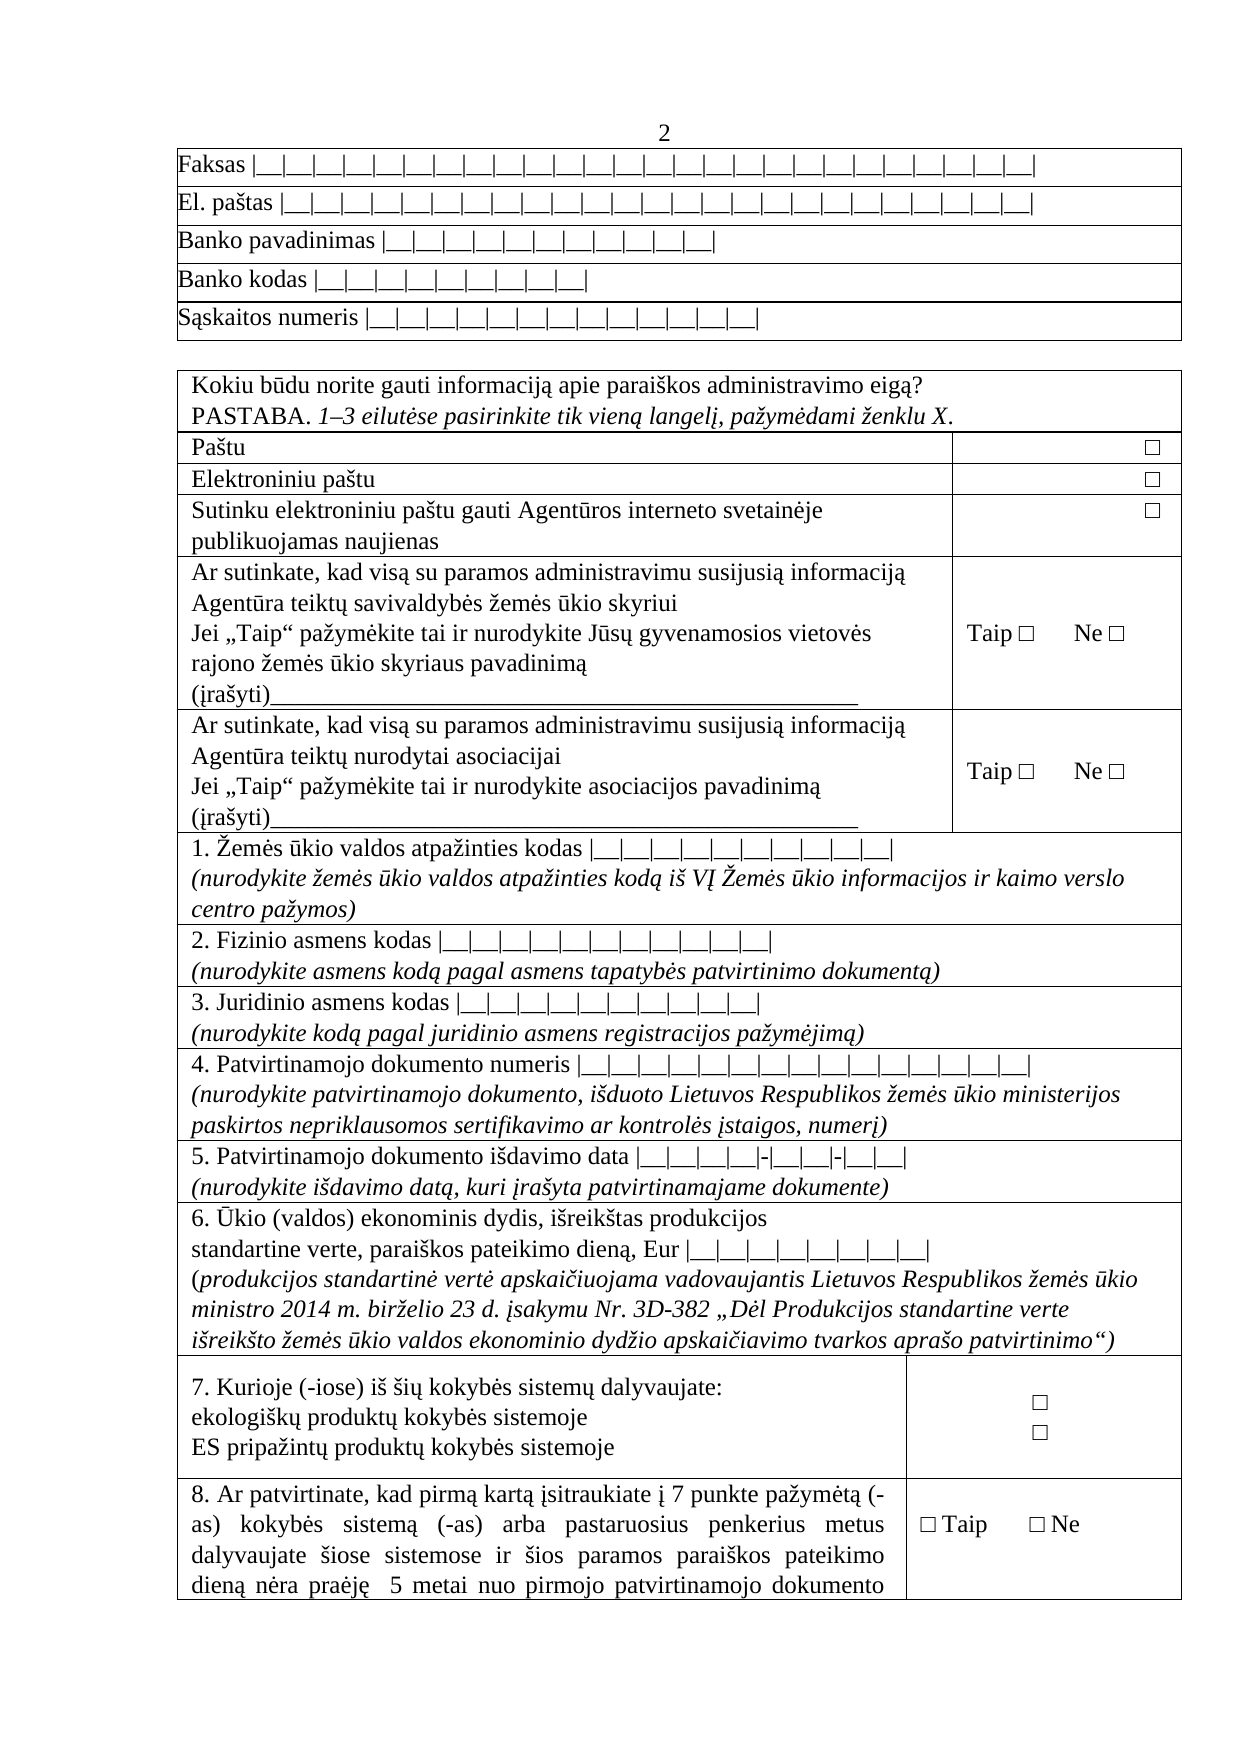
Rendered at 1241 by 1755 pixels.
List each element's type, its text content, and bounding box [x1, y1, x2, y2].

table_header Kokiu būdu norite gauti informaciją apie paraiškos administravimo eigą? PASTABA. 1–3 eilutėse pasirinkite tik vieną langelį, pažymėdami ženklu X. [178, 371, 1181, 431]
table_cell Banko pavadinimas |__|__|__|__|__|__|__|__|__|__|__| [178, 226, 1181, 263]
table_cell El. paštas |__|__|__|__|__|__|__|__|__|__|__|__|__|__|__|__|__|__|__|__|__|__|__|__|__| [178, 187, 1181, 224]
table_cell Faksas |__|__|__|__|__|__|__|__|__|__|__|__|__|__|__|__|__|__|__|__|__|__|__|__|__|__| [178, 149, 1181, 186]
table_cell Banko kodas |__|__|__|__|__|__|__|__|__| [178, 264, 1181, 301]
table_cell 2. Fizinio asmens kodas |__|__|__|__|__|__|__|__|__|__|__| (nurodykite asmens kodą pagal asmens tapatybės patvirtinimo dokumentą) [178, 925, 1181, 986]
table_cell Sąskaitos numeris |__|__|__|__|__|__|__|__|__|__|__|__|__| [178, 303, 1181, 340]
table_cell Taip □ Ne □ [953, 557, 1181, 709]
table_cell 8. Ar patvirtinate, kad pirmą kartą įsitraukiate į 7 punkte pažymėtą (-as) kokybės sistemą (-as) arba pastaruosius penkerius metus dalyvaujate šiose sistemose ir šios paramos paraiškos pateikimo dieną nėra praėję 5 metai nuo pirmojo patvirtinamojo dokumento [178, 1479, 906, 1599]
table_cell Taip □ Ne □ [953, 710, 1181, 832]
table_cell 1. Žemės ūkio valdos atpažinties kodas |__|__|__|__|__|__|__|__|__|__| (nurodykite žemės ūkio valdos atpažinties kodą iš VĮ Žemės ūkio informacijos ir kaimo verslo centro pažymos) [178, 833, 1181, 924]
table_cell 6. Ūkio (valdos) ekonominis dydis, išreikštas produkcijos standartine verte, paraiškos pateikimo dieną, Eur |__|__|__|__|__|__|__|__| (produkcijos standartinė vertė apskaičiuojama vadovaujantis Lietuvos Respublikos žemės ūkio ministro 2014 m. birželio 23 d. įsakymu Nr. 3D-382 „Dėl Produkcijos standartine verte išreikšto žemės ūkio valdos ekonominio dydžio apskaičiavimo tvarkos aprašo patvirtinimo“) [178, 1203, 1181, 1355]
table_cell □ [953, 464, 1181, 494]
table_cell □ Taip □ Ne [907, 1479, 1181, 1599]
table_cell 3. Juridinio asmens kodas |__|__|__|__|__|__|__|__|__|__| (nurodykite kodą pagal juridinio asmens registracijos pažymėjimą) [178, 987, 1181, 1048]
table_cell □ [953, 433, 1181, 463]
table_cell □ [953, 495, 1181, 556]
table_cell 4. Patvirtinamojo dokumento numeris |__|__|__|__|__|__|__|__|__|__|__|__|__|__|__| (nurodykite patvirtinamojo dokumento, išduoto Lietuvos Respublikos žemės ūkio ministerijos paskirtos nepriklausomos sertifikavimo ar kontrolės įstaigos, numerį) [178, 1049, 1181, 1140]
table_cell □ □ [907, 1356, 1181, 1478]
table_cell Paštu [178, 433, 952, 463]
table_cell 7. Kurioje (-iose) iš šių kokybės sistemų dalyvaujate: ekologiškų produktų kokybės sistemoje ES pripažintų produktų kokybės sistemoje [178, 1356, 906, 1478]
table_cell Elektroniniu paštu [178, 464, 952, 494]
table_cell Ar sutinkate, kad visą su paramos administravimu susijusią informaciją Agentūra teiktų savivaldybės žemės ūkio skyriui Jei „Taip“ pažymėkite tai ir nurodykite Jūsų gyvenamosios vietovės rajono žemės ūkio skyriaus pavadinimą (įrašyti)_______________________________________________ [178, 557, 952, 709]
table_cell 5. Patvirtinamojo dokumento išdavimo data |__|__|__|__|-|__|__|-|__|__| (nurodykite išdavimo datą, kuri įrašyta patvirtinamajame dokumente) [178, 1141, 1181, 1202]
table_cell Sutinku elektroniniu paštu gauti Agentūros interneto svetainėje publikuojamas naujienas [178, 495, 952, 556]
table_cell Ar sutinkate, kad visą su paramos administravimu susijusią informaciją Agentūra teiktų nurodytai asociacijai Jei „Taip“ pažymėkite tai ir nurodykite asociacijos pavadinimą (įrašyti)_______________________________________________ [178, 710, 952, 832]
